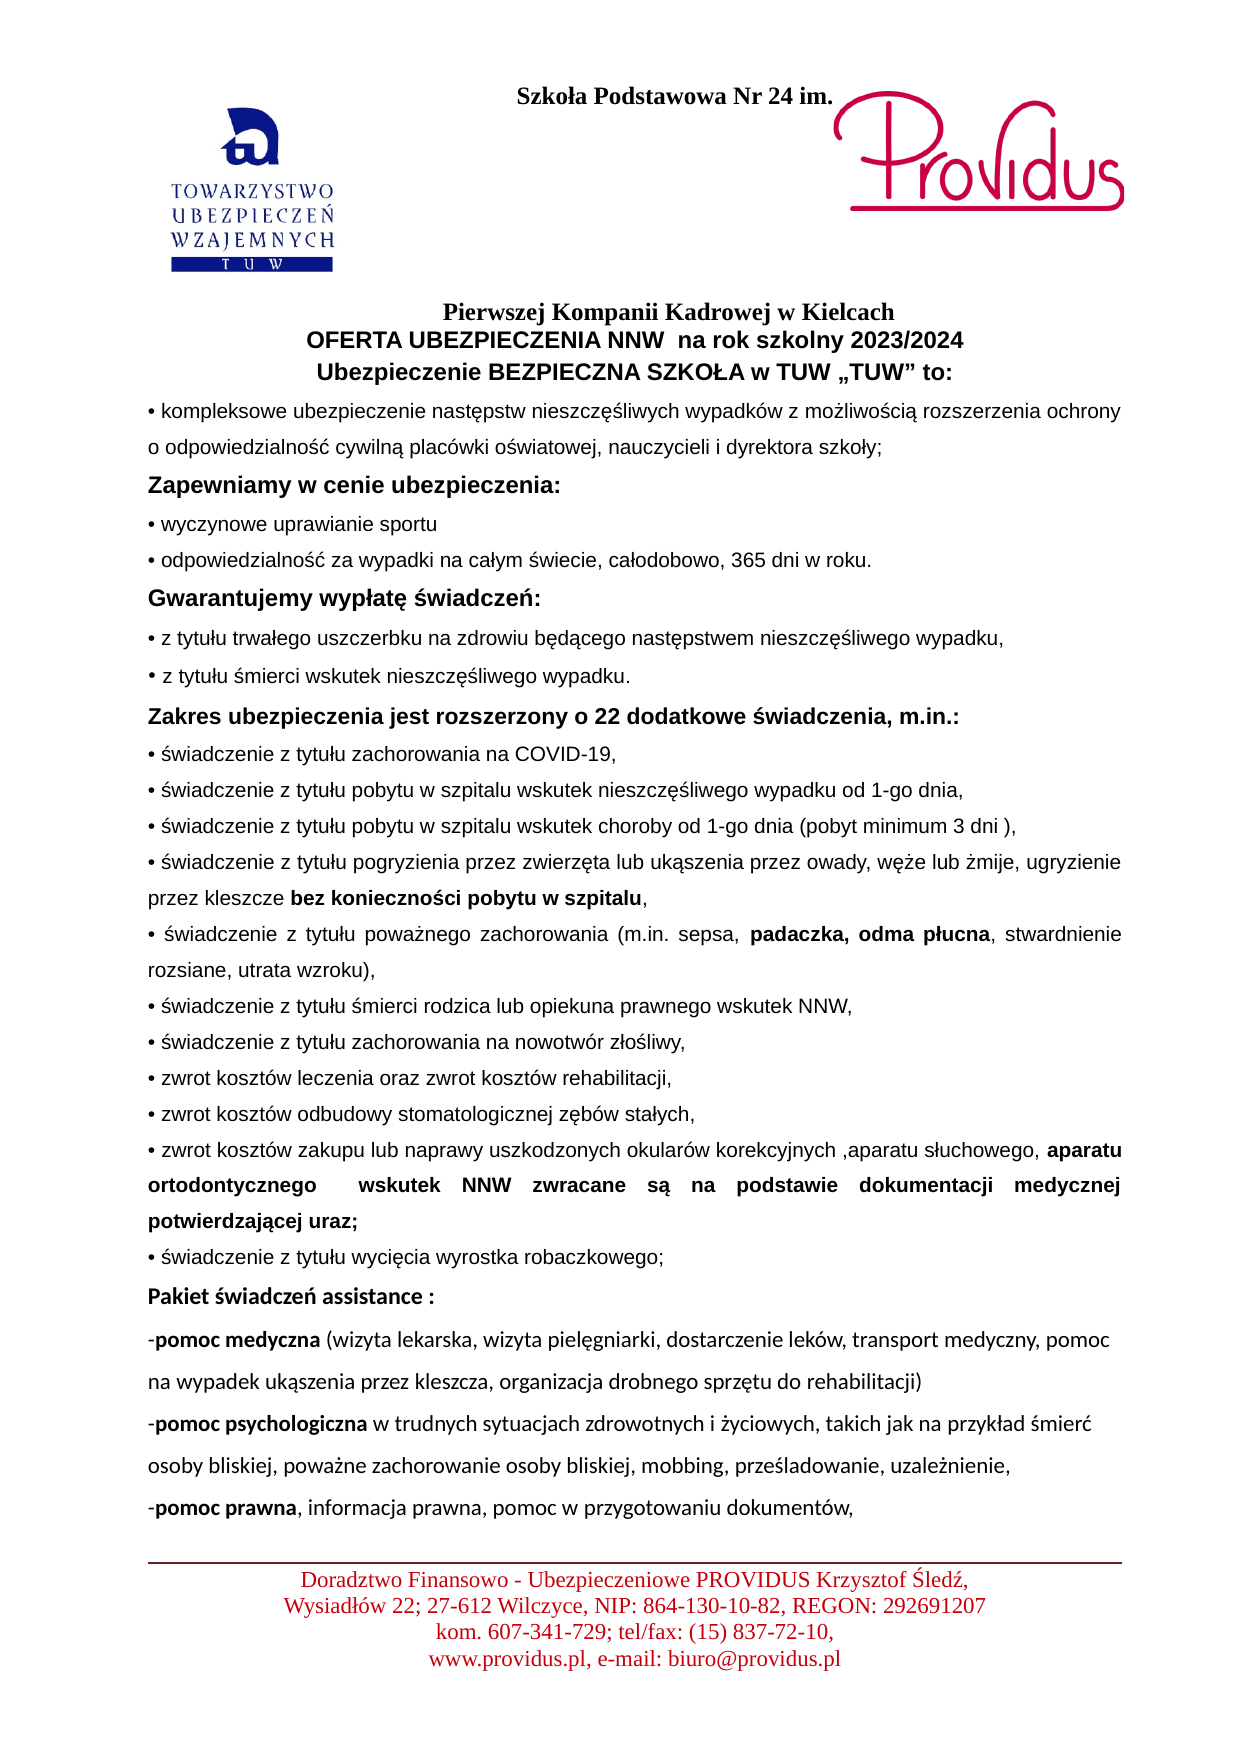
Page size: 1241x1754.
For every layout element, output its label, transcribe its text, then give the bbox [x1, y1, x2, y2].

text Zakres ubezpieczenia jest rozszerzony o 22 dodatkowe świadczenia, m.in.: [148, 703, 1122, 729]
text • świadczenie z tytułu zachorowania na nowotwór złośliwy, [148, 1029, 1122, 1053]
text -pomoc medyczna (wizyta lekarska, wizyta pielęgniarki, dostarczenie leków, transport medyczny, pomoc na wypadek ukąszenia przez kleszcza, organizacja drobnego sprzętu do rehabilitacji) [148, 1325, 1122, 1395]
text • zwrot kosztów zakupu lub naprawy uszkodzonych okularów korekcyjnych ,aparatu słuchowego, aparatu ortodontycznego wskutek NNW zwracane są na podstawie dokumentacji medycznej potwierdzającej uraz; [148, 1137, 1122, 1233]
text Ubezpieczenie BEZPIECZNA SZKOŁA w TUW „TUW” to: [148, 357, 1122, 385]
text • zwrot kosztów odbudowy stomatologicznej zębów stałych, [148, 1101, 1122, 1125]
text • z tytułu trwałego uszczerbku na zdrowiu będącego następstwem nieszczęśliwego wypadku, [148, 625, 1122, 649]
text OFERTA UBEZPIECZENIA NNW na rok szkolny 2023/2024 [148, 326, 1122, 353]
text • z tytułu śmierci wskutek nieszczęśliwego wypadku. [148, 661, 1122, 689]
text osoby bliskiej, poważne zachorowanie osoby bliskiej, mobbing, prześladowanie, uzależnienie, [148, 1451, 1122, 1479]
text Szkoła Podstawowa Nr 24 im. Pierwszej Kompanii Kadrowej w Kielcach [148, 81, 1122, 326]
text • wyczynowe uprawianie sportu [148, 512, 1122, 536]
text Pakiet świadczeń assistance : [148, 1281, 1122, 1310]
text • świadczenie z tytułu pogryzienia przez zwierzęta lub ukąszenia przez owady, węże lub żmije, ugryzienie przez kleszcze bez konieczności pobytu w szpitalu, [148, 850, 1122, 910]
text • świadczenie z tytułu pobytu w szpitalu wskutek choroby od 1-go dnia (pobyt minimum 3 dni ), [148, 814, 1122, 838]
text Zapewniamy w cenie ubezpieczenia: [148, 471, 1122, 498]
text • świadczenie z tytułu śmierci rodzica lub opiekuna prawnego wskutek NNW, [148, 994, 1122, 1018]
text • zwrot kosztów leczenia oraz zwrot kosztów rehabilitacji, [148, 1066, 1122, 1089]
text -pomoc prawna, informacja prawna, pomoc w przygotowaniu dokumentów, [148, 1493, 1122, 1521]
text • świadczenie z tytułu poważnego zachorowania (m.in. sepsa, padaczka, odma płucna, stwardnienie rozsiane, utrata wzroku), [148, 922, 1122, 982]
text • odpowiedzialność za wypadki na całym świecie, całodobowo, 365 dni w roku. [148, 548, 1122, 572]
text • świadczenie z tytułu pobytu w szpitalu wskutek nieszczęśliwego wypadku od 1-go dnia, [148, 778, 1122, 802]
text • świadczenie z tytułu wycięcia wyrostka robaczkowego; [148, 1245, 1122, 1269]
text Gwarantujemy wypłatę świadczeń: [148, 584, 1122, 612]
text • świadczenie z tytułu zachorowania na COVID-19, [148, 742, 1122, 766]
text • kompleksowe ubezpieczenie następstw nieszczęśliwych wypadków z możliwością rozszerzenia ochrony o odpowiedzialność cywilną placówki oświatowej, nauczycieli i dyrektora szkoły; [148, 399, 1122, 459]
text -pomoc psychologiczna w trudnych sytuacjach zdrowotnych i życiowych, takich jak na przykład śmierć [148, 1409, 1122, 1437]
